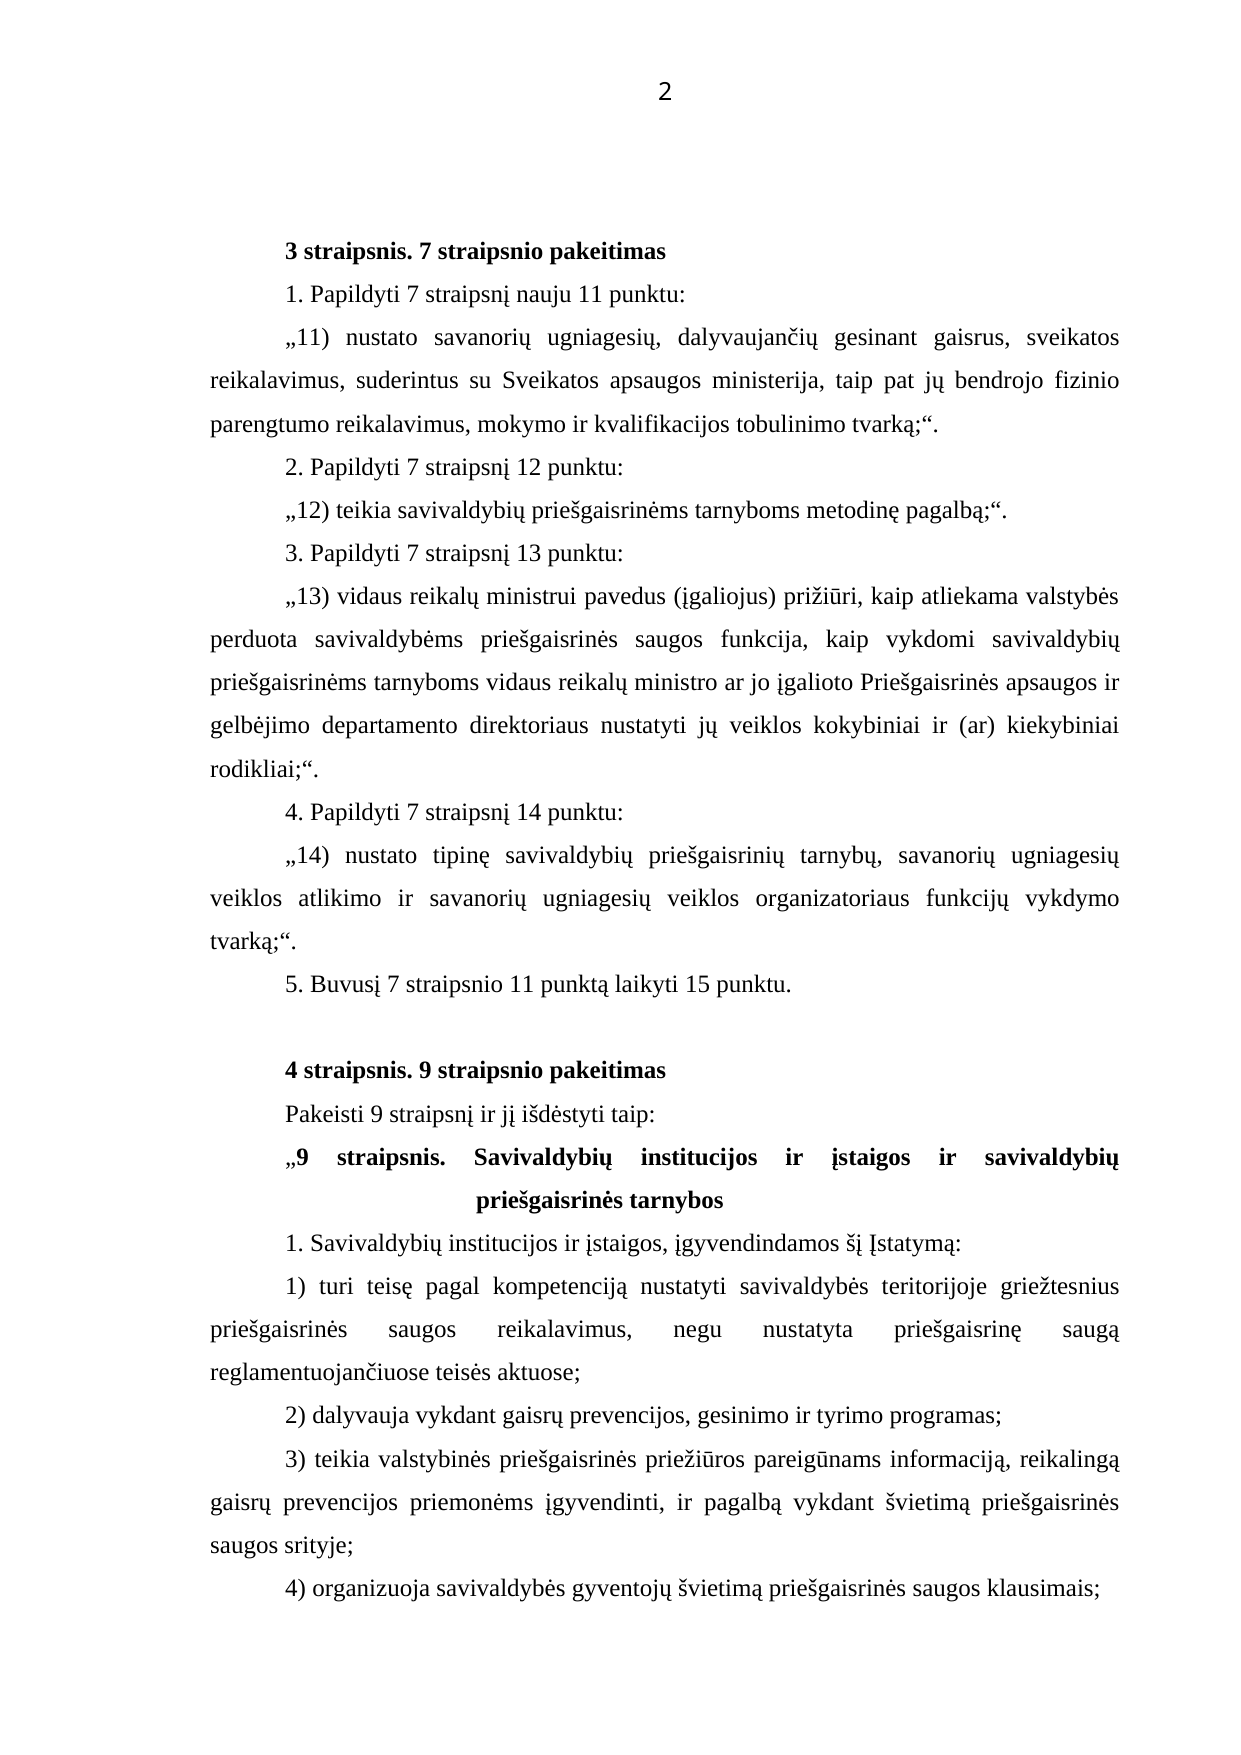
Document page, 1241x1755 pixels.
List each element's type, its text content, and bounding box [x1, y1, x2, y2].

text „14) nustato tipinę savivaldybių priešgaisrinių tarnybų, savanorių ugniagesių veiklos atlikimo ir savanorių ugniagesių veiklos organizatoriaus funkcijų vykdymo tvarką;“. [210, 840, 1120, 955]
text 3) teikia valstybinės priešgaisrinės priežiūros pareigūnams informaciją, reikalingą gaisrų prevencijos priemonėms įgyvendinti, ir pagalbą vykdant švietimą priešgaisrinės saugos srityje; [210, 1444, 1120, 1559]
text 1) turi teisę pagal kompetenciją nustatyti savivaldybės teritorijoje griežtesnius priešgaisrinės saugos reikalavimus, negu nustatyta priešgaisrinę saugą reglamentuojančiuose teisės aktuose; [210, 1271, 1120, 1386]
text 3. Papildyti 7 straipsnį 13 punktu: [210, 538, 1120, 567]
text „11) nustato savanorių ugniagesių, dalyvaujančių gesinant gaisrus, sveikatos reikalavimus, suderintus su Sveikatos apsaugos ministerija, taip pat jų bendrojo fizinio parengtumo reikalavimus, mokymo ir kvalifikacijos tobulinimo tvarką;“. [210, 322, 1120, 437]
text „12) teikia savivaldybių priešgaisrinėms tarnyboms metodinę pagalbą;“. [210, 495, 1120, 524]
text 2. Papildyti 7 straipsnį 12 punktu: [210, 452, 1120, 481]
text 4 straipsnis. 9 straipsnio pakeitimas [210, 1056, 1120, 1084]
text 4. Papildyti 7 straipsnį 14 punktu: [210, 797, 1120, 826]
text 4) organizuoja savivaldybės gyventojų švietimą priešgaisrinės saugos klausimais; [210, 1573, 1120, 1602]
text 1. Savivaldybių institucijos ir įstaigos, įgyvendindamos šį Įstatymą: [210, 1228, 1120, 1257]
text „9 straipsnis. Savivaldybių institucijos ir įstaigos ir savivaldybių priešgaisrinės tarnybos [285, 1142, 1120, 1214]
text 5. Buvusį 7 straipsnio 11 punktą laikyti 15 punktu. [210, 969, 1120, 998]
text 3 straipsnis. 7 straipsnio pakeitimas [210, 236, 1120, 265]
text 1. Papildyti 7 straipsnį nauju 11 punktu: [210, 279, 1120, 308]
text 2) dalyvauja vykdant gaisrų prevencijos, gesinimo ir tyrimo programas; [210, 1401, 1120, 1429]
text „13) vidaus reikalų ministrui pavedus (įgaliojus) prižiūri, kaip atliekama valstybės perduota savivaldybėms priešgaisrinės saugos funkcija, kaip vykdomi savivaldybių priešgaisrinėms tarnyboms vidaus reikalų ministro ar jo įgalioto Priešgaisrinės apsaugos ir gelbėjimo departamento direktoriaus nustatyti jų veiklos kokybiniai ir (ar) kiekybiniai rodikliai;“. [210, 581, 1120, 782]
text Pakeisti 9 straipsnį ir jį išdėstyti taip: [210, 1099, 1120, 1127]
